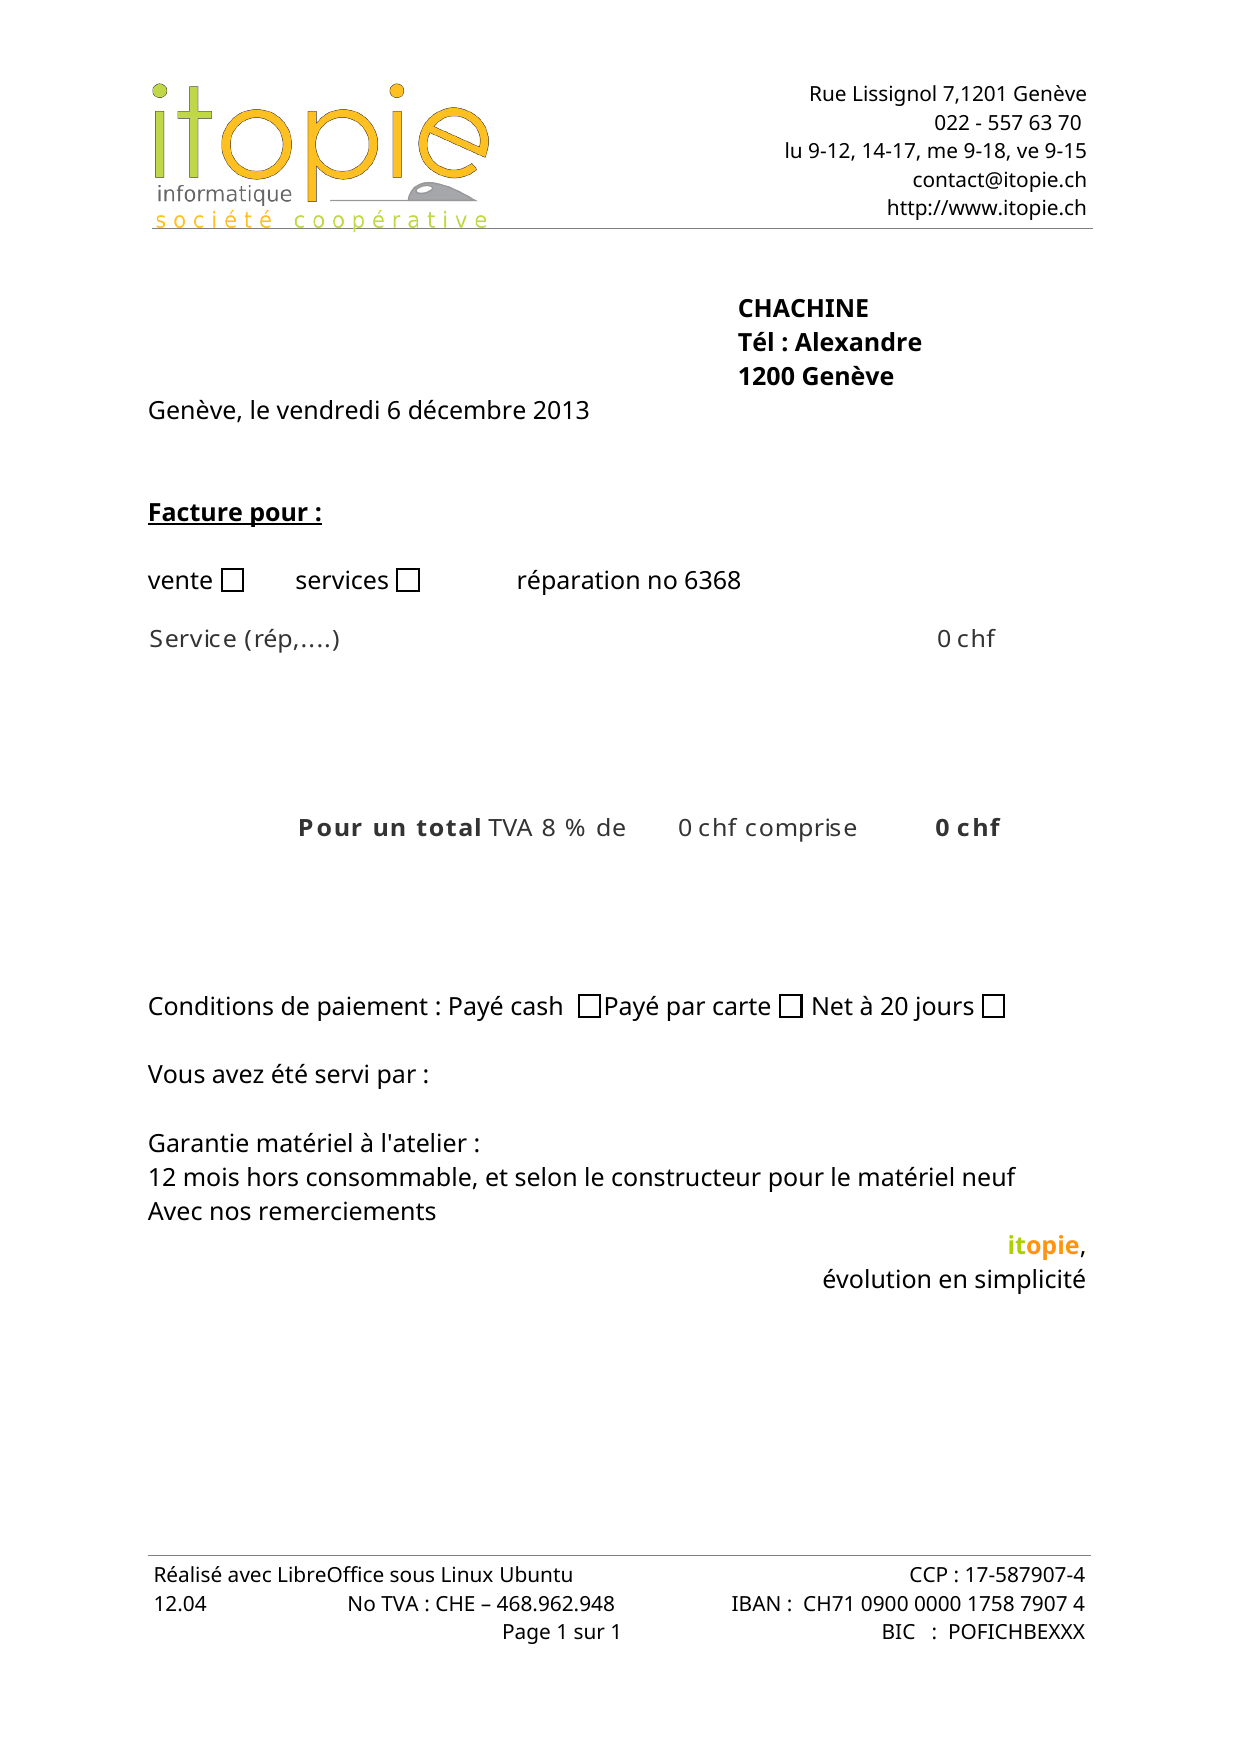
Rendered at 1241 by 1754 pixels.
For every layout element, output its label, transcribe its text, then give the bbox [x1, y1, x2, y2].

text Garantie matériel à l'atelier : [148, 1125, 1093, 1159]
text Avec nos remerciements [148, 1193, 1093, 1227]
text Facture pour : [148, 495, 1093, 529]
text Tél : Alexandre [148, 324, 1093, 358]
text vente services réparation no 6368 [148, 563, 1093, 597]
text CHACHINE [148, 290, 1093, 324]
text Vous avez été servi par : [148, 1057, 1093, 1091]
text évolution en simplicité [148, 1262, 1093, 1296]
text itopie, [148, 1227, 1093, 1262]
text 1200 Genève [148, 358, 1093, 392]
text Conditions de paiement : Payé cash Payé par carte Net à 20 jours [148, 989, 1093, 1023]
text 12 mois hors consommable, et selon le constructeur pour le matériel neuf [148, 1159, 1093, 1193]
picture [138, 72, 500, 244]
text Genève, le vendredi 6 décembre 2013 [148, 392, 1093, 427]
